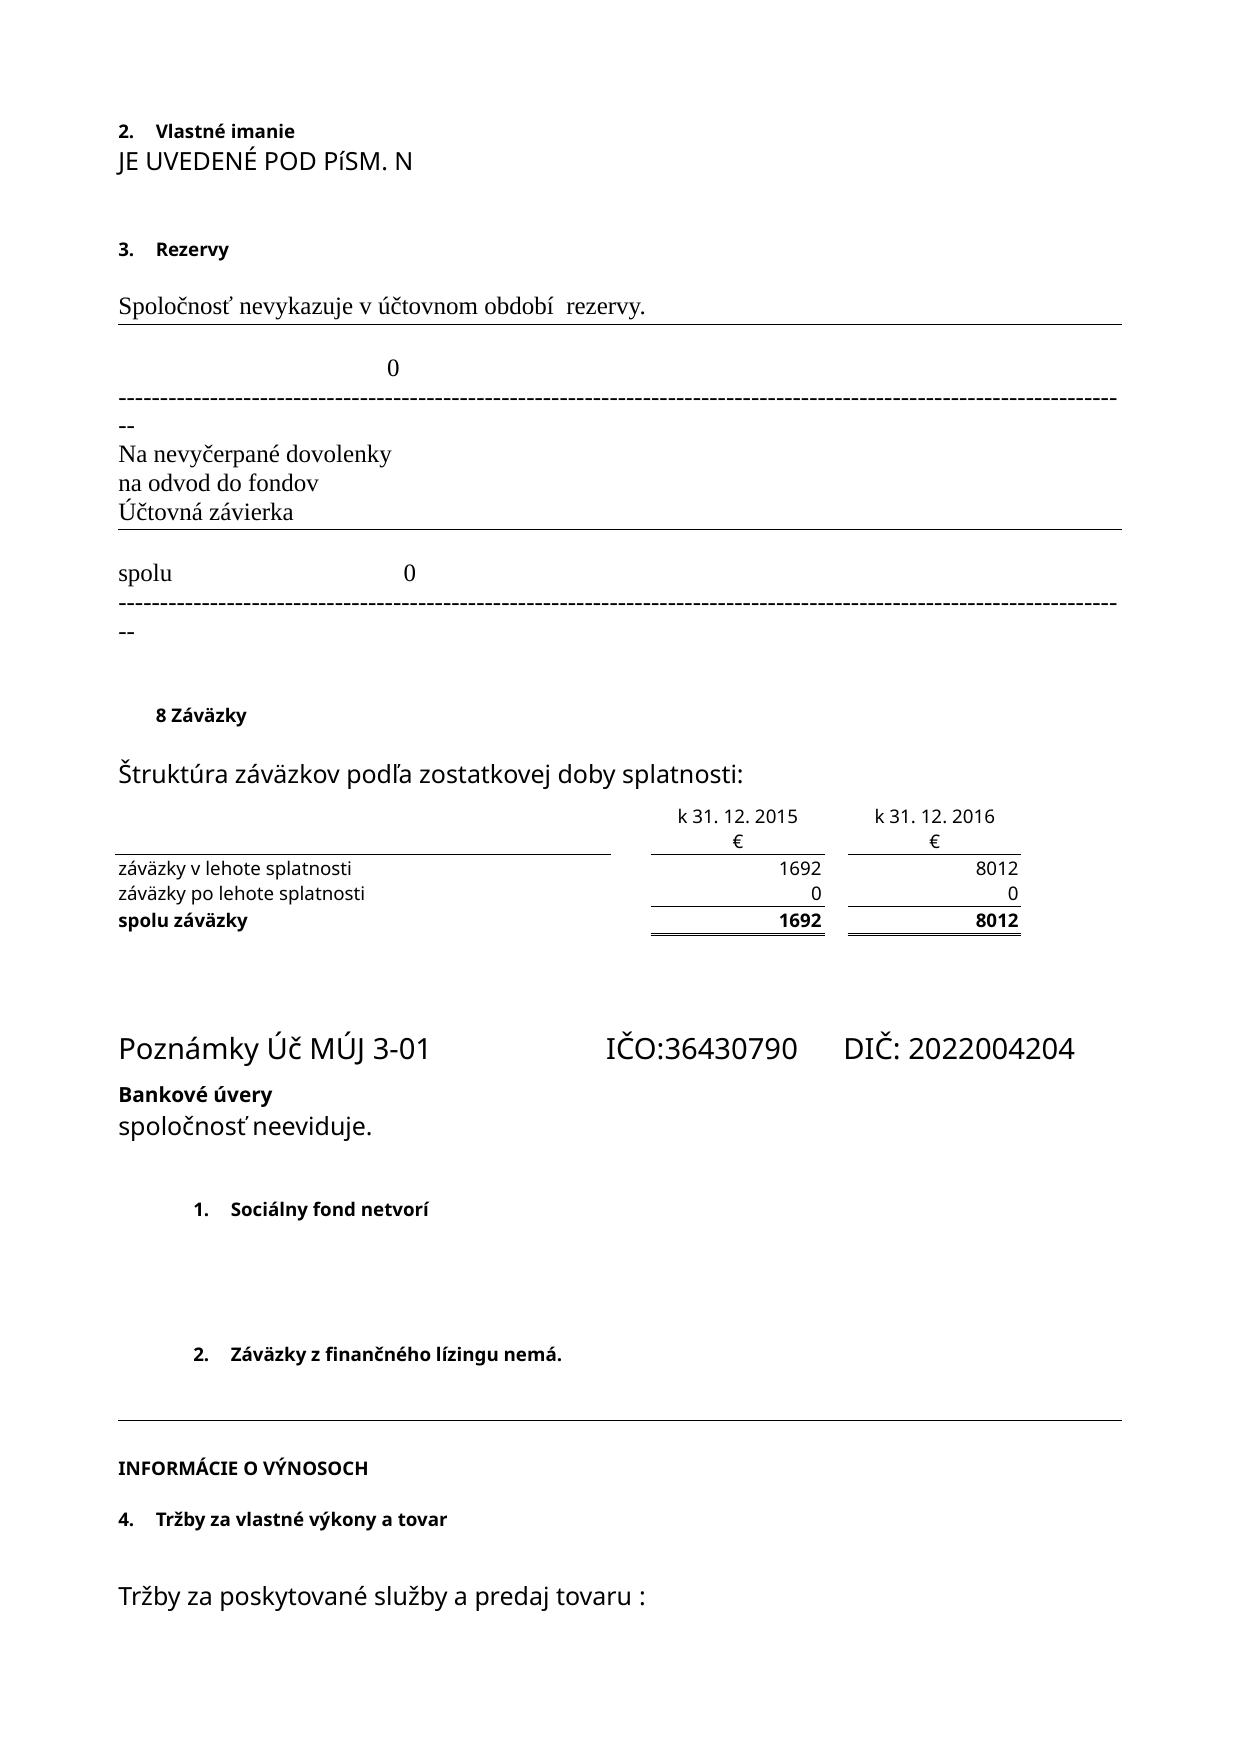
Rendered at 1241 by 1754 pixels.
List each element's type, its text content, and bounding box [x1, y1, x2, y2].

text 0 [118, 353, 1122, 382]
subtitle Záväzky z finančného lízingu nemá. [193, 1342, 1122, 1367]
text na odvod do fondov [118, 468, 1122, 497]
text Štruktúra záväzkov podľa zostatkovej doby splatnosti: [118, 756, 1122, 790]
table_cell [825, 906, 847, 933]
subtitle Vlastné imanie [118, 118, 1122, 144]
text spolu 0 [118, 558, 1122, 587]
table_cell € [651, 829, 824, 854]
text Tržby za poskytované služby a predaj tovaru : [118, 1579, 1122, 1613]
table_cell [825, 829, 847, 854]
table_cell 0 [848, 881, 1021, 906]
table_cell [825, 881, 847, 906]
text JE UVEDENÉ POD PíSM. N [118, 144, 1122, 178]
subtitle informácie o výnosoch [118, 1456, 1122, 1481]
text Na nevyčerpané dovolenky [118, 439, 1122, 468]
subtitle Sociálny fond netvorí [193, 1196, 1122, 1222]
table_cell [611, 854, 651, 881]
table_cell [611, 829, 651, 854]
text Spoločnosť nevykazuje v účtovnom období rezervy. [118, 291, 1122, 324]
table_header [115, 803, 611, 828]
table_cell 8012 [848, 855, 1021, 881]
table_cell [611, 881, 651, 906]
subtitle Rezervy [118, 237, 1122, 262]
table_cell záväzky v lehote splatnosti [115, 855, 611, 881]
text spoločnosť neeviduje. [118, 1109, 1122, 1143]
table_cell [611, 906, 651, 933]
text Účtovná závierka [118, 497, 1122, 529]
table_cell 0 [651, 881, 824, 906]
table_header [611, 803, 651, 828]
table_cell 1692 [651, 907, 824, 933]
table_header k 31. 12. 2016 [848, 803, 1021, 828]
text Poznámky Úč MÚJ 3-01 IČO:36430790 DIČ: 2022004204 [118, 1028, 1122, 1068]
table_cell záväzky po lehote splatnosti [115, 881, 611, 906]
table_header [825, 803, 847, 828]
subtitle Tržby za vlastné výkony a tovar [118, 1507, 1122, 1532]
text -------------------------------------------------------------------------------------------------------------------------- [118, 587, 1122, 644]
text Bankové úvery [118, 1080, 1122, 1109]
subtitle 8 Záväzky [118, 702, 1122, 728]
table_cell 8012 [848, 907, 1021, 933]
text -------------------------------------------------------------------------------------------------------------------------- [118, 382, 1122, 439]
table_cell [115, 829, 611, 854]
table_header k 31. 12. 2015 [651, 803, 824, 828]
table_cell spolu záväzky [115, 906, 611, 933]
table_cell € [848, 829, 1021, 854]
table_cell [825, 854, 847, 881]
table_cell 1692 [651, 855, 824, 881]
